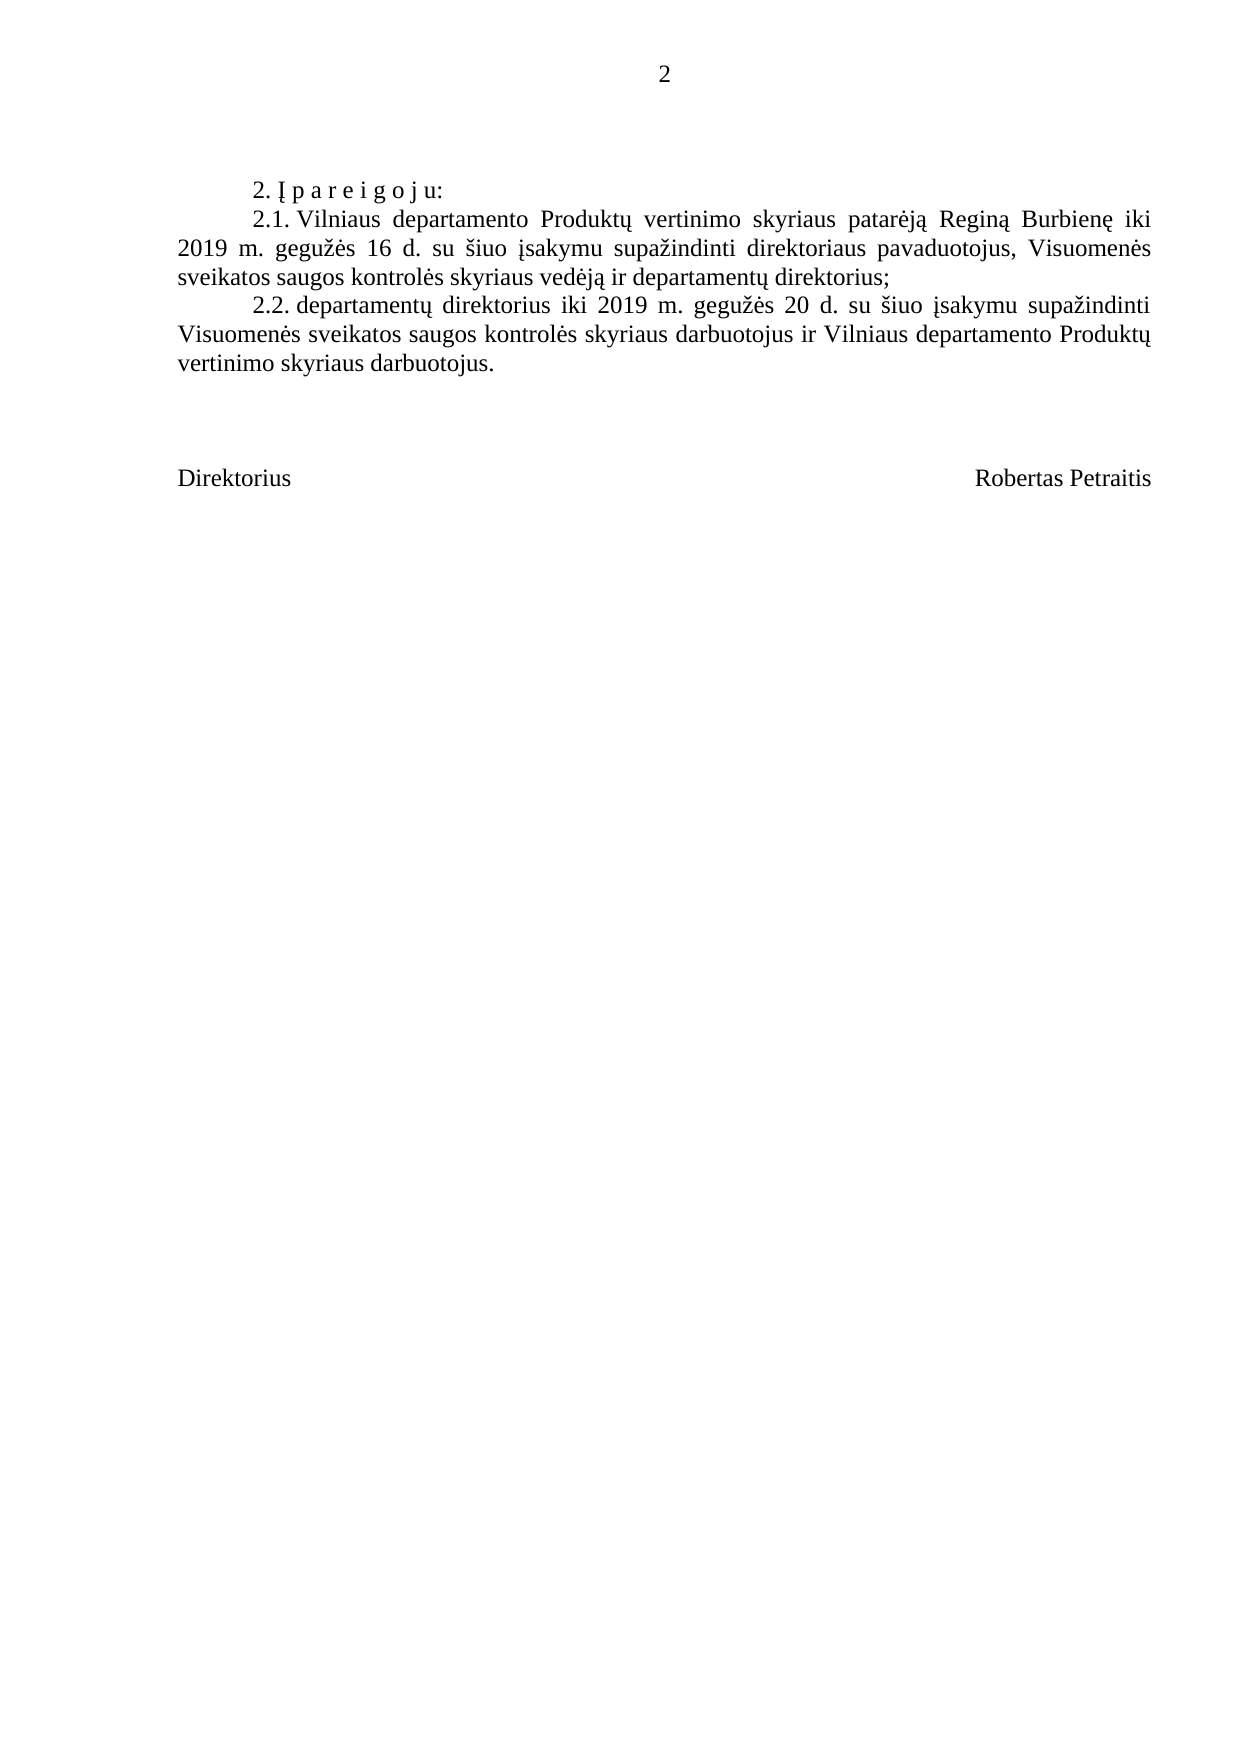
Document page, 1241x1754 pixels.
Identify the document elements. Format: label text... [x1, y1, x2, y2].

text 2. Į p a r e i g o j u: [177, 176, 1152, 204]
text Direktorius Robertas Petraitis [177, 463, 1152, 492]
text 2.1. Vilniaus departamento Produktų vertinimo skyriaus patarėją Reginą Burbienę iki 2019 m. gegužės 16 d. su šiuo įsakymu supažindinti direktoriaus pavaduotojus, Visuomenės sveikatos saugos kontrolės skyriaus vedėją ir departamentų direktorius; [177, 204, 1152, 291]
text 2.2. departamentų direktorius iki 2019 m. gegužės 20 d. su šiuo įsakymu supažindinti Visuomenės sveikatos saugos kontrolės skyriaus darbuotojus ir Vilniaus departamento Produktų vertinimo skyriaus darbuotojus. [177, 291, 1152, 377]
